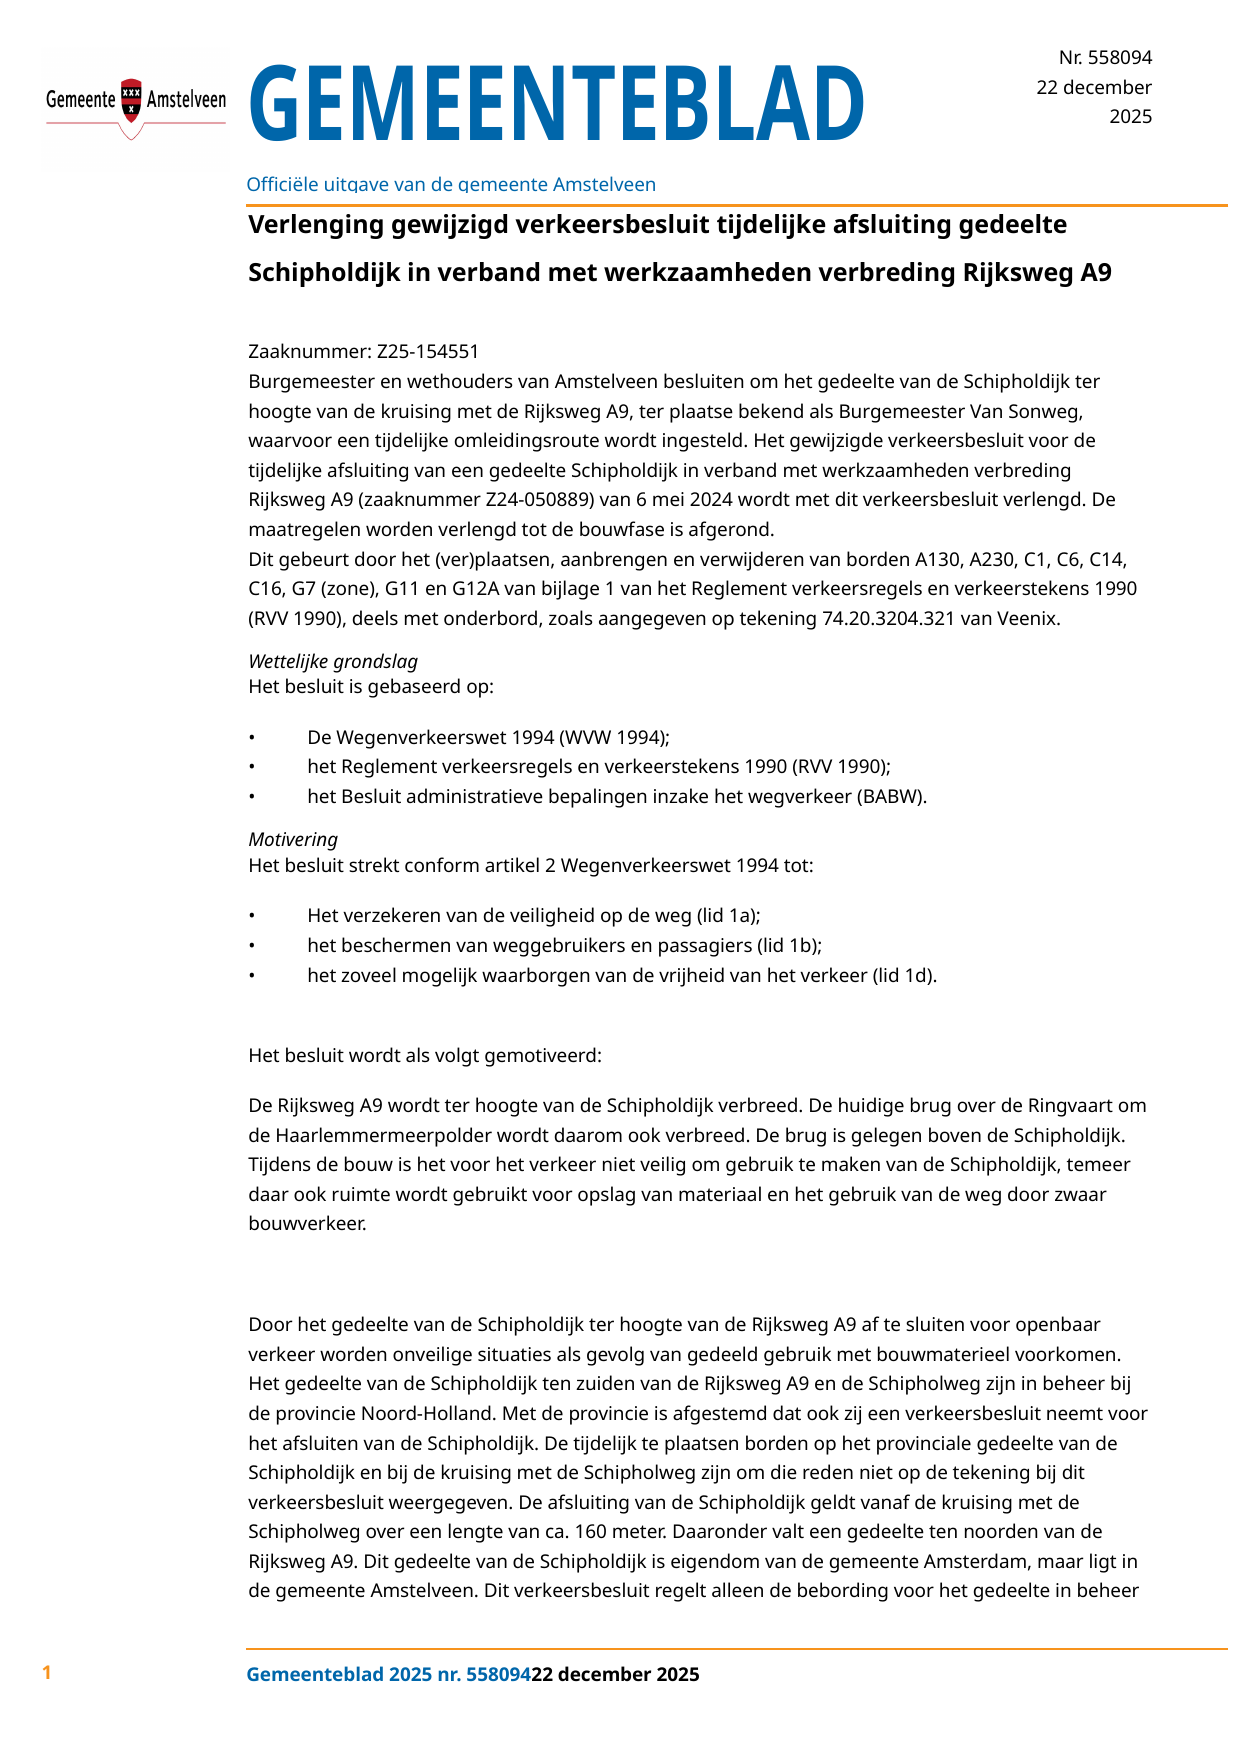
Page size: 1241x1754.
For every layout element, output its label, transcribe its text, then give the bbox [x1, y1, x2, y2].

text Het besluit is gebaseerd op: [248, 674, 1152, 699]
list Het verzekeren van de veiligheid op de weg (lid 1a); [248, 903, 1152, 928]
text Verlenging gewijzigd verkeersbesluit tijdelijke afsluiting gedeelte Schipholdijk in verband met werkzaamheden verbreding Rijksweg A9 [248, 207, 1152, 288]
list het beschermen van weggebruikers en passagiers (lid 1b); [248, 932, 1152, 958]
text Zaaknummer: Z25-154551 [248, 339, 1152, 364]
text Het besluit strekt conform artikel 2 Wegenverkeerswet 1994 tot: [248, 852, 1152, 878]
text De Rijksweg A9 wordt ter hoogte van de Schipholdijk verbreed. De huidige brug over de Ringvaart om de Haarlemmermeerpolder wordt daarom ook verbreed. De brug is gelegen boven de Schipholdijk. Tijdens de bouw is het voor het verkeer niet veilig om gebruik te maken van de Schipholdijk, temeer daar ook ruimte wordt gebruikt voor opslag van materiaal en het gebruik van de weg door zwaar bouwverkeer. [248, 1092, 1152, 1236]
list het zoveel mogelijk waarborgen van de vrijheid van het verkeer (lid 1d). [248, 962, 1152, 987]
list De Wegenverkeerswet 1994 (WVW 1994); [248, 724, 1152, 750]
text Motivering [248, 826, 1152, 852]
text Burgemeester en wethouders van Amstelveen besluiten om het gedeelte van de Schipholdijk ter hoogte van de kruising met de Rijksweg A9, ter plaatse bekend als Burgemeester Van Sonweg, waarvoor een tijdelijke omleidingsroute wordt ingesteld. Het gewijzigde verkeersbesluit voor de tijdelijke afsluiting van een gedeelte Schipholdijk in verband met werkzaamheden verbreding Rijksweg A9 (zaaknummer Z24-050889) van 6 mei 2024 wordt met dit verkeersbesluit verlengd. De maatregelen worden verlengd tot de bouwfase is afgerond. [248, 368, 1152, 542]
picture [41, 47, 231, 172]
text Het besluit wordt als volgt gemotiveerd: [248, 1042, 1152, 1067]
text Door het gedeelte van de Schipholdijk ter hoogte van de Rijksweg A9 af te sluiten voor openbaar verkeer worden onveilige situaties als gevolg van gedeeld gebruik met bouwmaterieel voorkomen. Het gedeelte van de Schipholdijk ten zuiden van de Rijksweg A9 en de Schipholweg zijn in beheer bij de provincie Noord-Holland. Met de provincie is afgestemd dat ook zij een verkeersbesluit neemt voor het afsluiten van de Schipholdijk. De tijdelijk te plaatsen borden op het provinciale gedeelte van de Schipholdijk en bij de kruising met de Schipholweg zijn om die reden niet op de tekening bij dit verkeersbesluit weergegeven. De afsluiting van de Schipholdijk geldt vanaf de kruising met de Schipholweg over een lengte van ca. 160 meter. Daaronder valt een gedeelte ten noorden van de Rijksweg A9. Dit gedeelte van de Schipholdijk is eigendom van de gemeente Amsterdam, maar ligt in de gemeente Amstelveen. Dit verkeersbesluit regelt alleen de bebording voor het gedeelte in beheer [248, 1311, 1152, 1603]
text Wettelijke grondslag [248, 648, 1152, 674]
list het Reglement verkeersregels en verkeerstekens 1990 (RVV 1990); [248, 754, 1152, 779]
text Dit gebeurt door het (ver)plaatsen, aanbrengen en verwijderen van borden A130, A230, C1, C6, C14, C16, G7 (zone), G11 en G12A van bijlage 1 van het Reglement verkeersregels en verkeerstekens 1990 (RVV 1990), deels met onderbord, zoals aangegeven op tekening 74.20.3204.321 van Veenix. [248, 546, 1152, 631]
list het Besluit administratieve bepalingen inzake het wegverkeer (BABW). [248, 783, 1152, 809]
